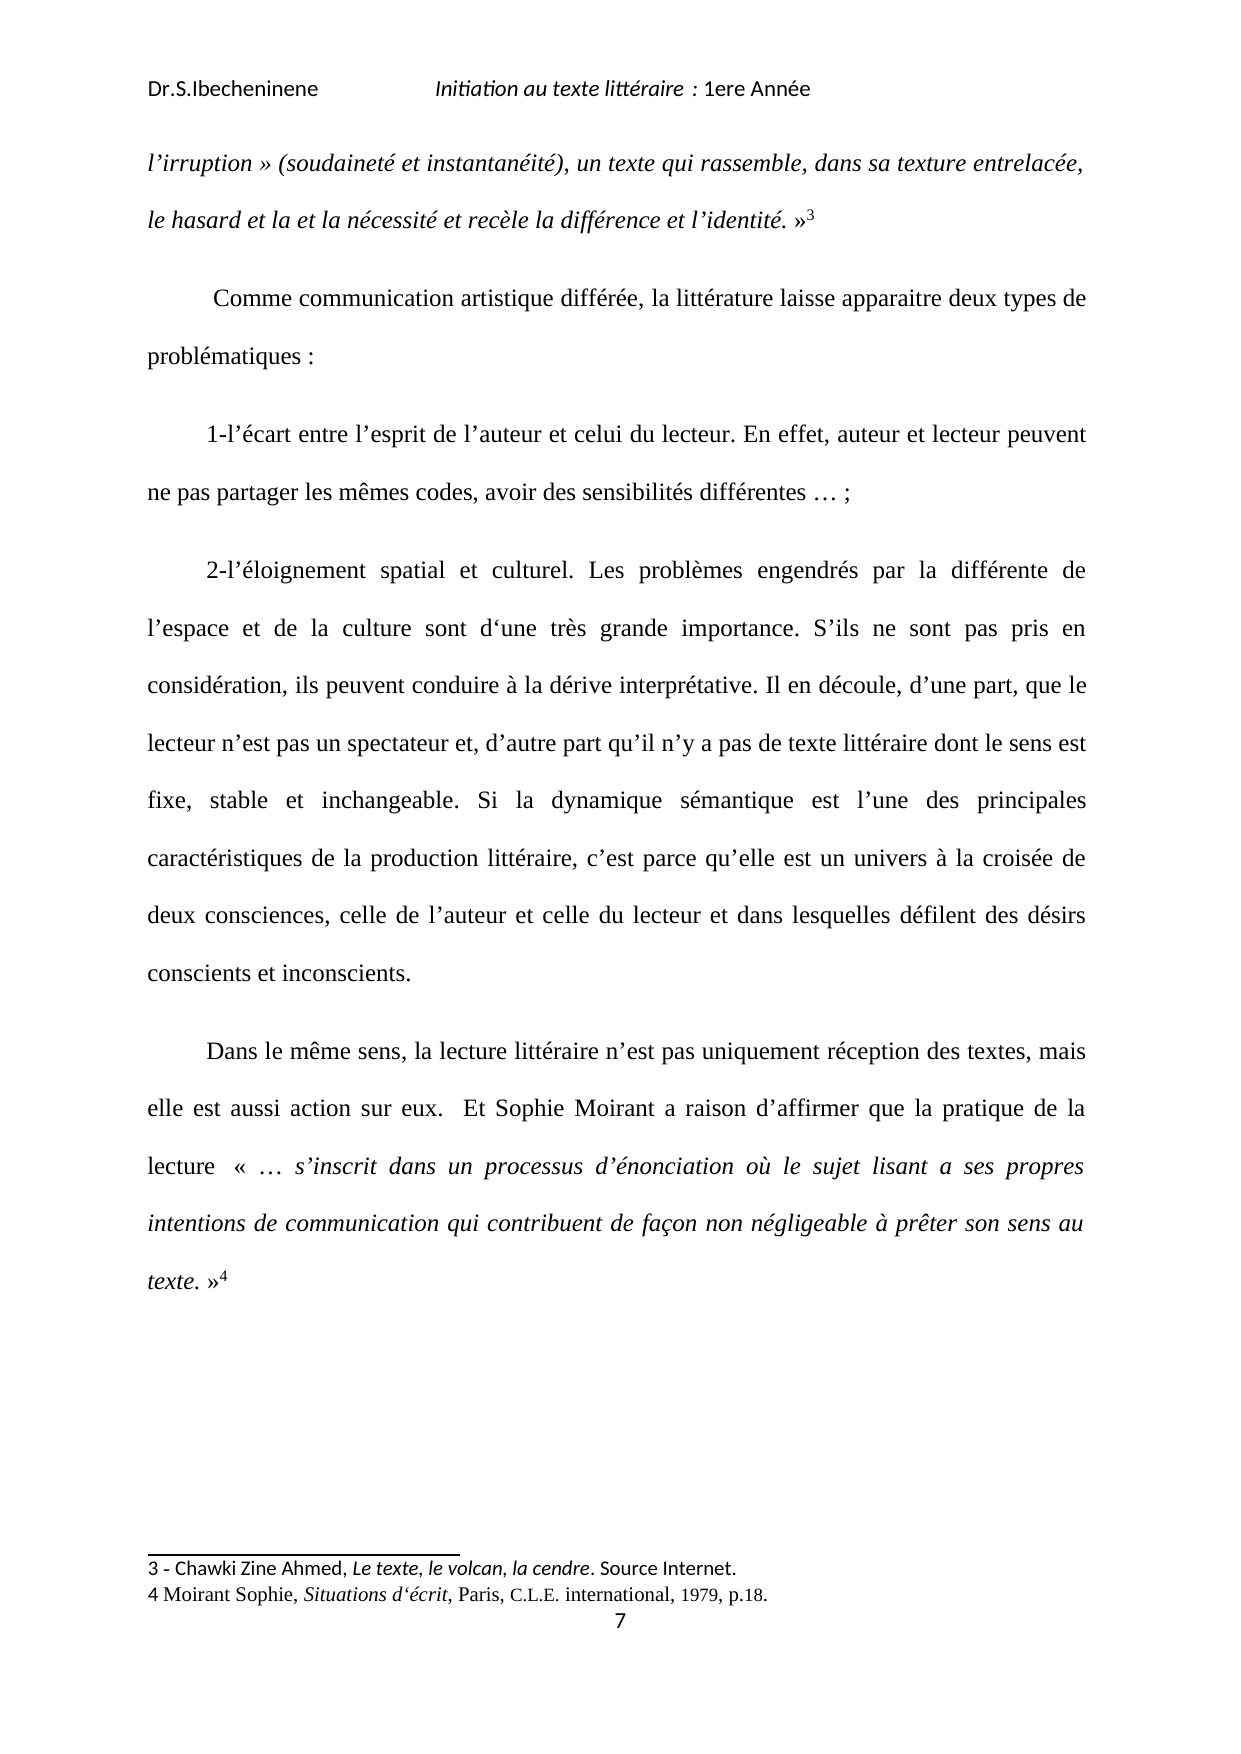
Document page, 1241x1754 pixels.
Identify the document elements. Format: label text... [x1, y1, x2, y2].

text l’irruption » (soudaineté et instantanéité), un texte qui rassemble, dans sa texture entrelacée, le hasard et la et la nécessité et recèle la différence et l’identité. » [147, 148, 1087, 234]
text 1-l’écart entre l’esprit de l’auteur et celui du lecteur. En effet, auteur et lecteur peuvent ne pas partager les mêmes codes, avoir des sensibilités différentes … ; [147, 419, 1087, 506]
text Comme communication artistique différée, la littérature laisse apparaitre deux types de problématiques : [147, 283, 1087, 370]
text Dans le même sens, la lecture littéraire n’est pas uniquement réception des textes, mais elle est aussi action sur eux. Et Sophie Moirant a raison d’affirmer que la pratique de la lecture « … s’inscrit dans un processus d’énonciation où le sujet lisant a ses propres intentions de communication qui contribuent de façon non négligeable à prêter son sens au texte. » [147, 1036, 1087, 1295]
text Moirant Sophie, Situations d‘écrit, Paris, C.L.E. international, 1979, p.18. [148, 1581, 1093, 1606]
text - Chawki Zine Ahmed, Le texte, le volcan, la cendre. Source Internet. [148, 1555, 1093, 1580]
text 2-l’éloignement spatial et culturel. Les problèmes engendrés par la différente de l’espace et de la culture sont d‘une très grande importance. S’ils ne sont pas pris en considération, ils peuvent conduire à la dérive interprétative. Il en découle, d’une part, que le lecteur n’est pas un spectateur et, d’autre part qu’il n’y a pas de texte littéraire dont le sens est fixe, stable et inchangeable. Si la dynamique sémantique est l’une des principales caractéristiques de la production littéraire, c’est parce qu’elle est un univers à la croisée de deux consciences, celle de l’auteur et celle du lecteur et dans lesquelles défilent des désirs conscients et inconscients. [147, 555, 1087, 986]
